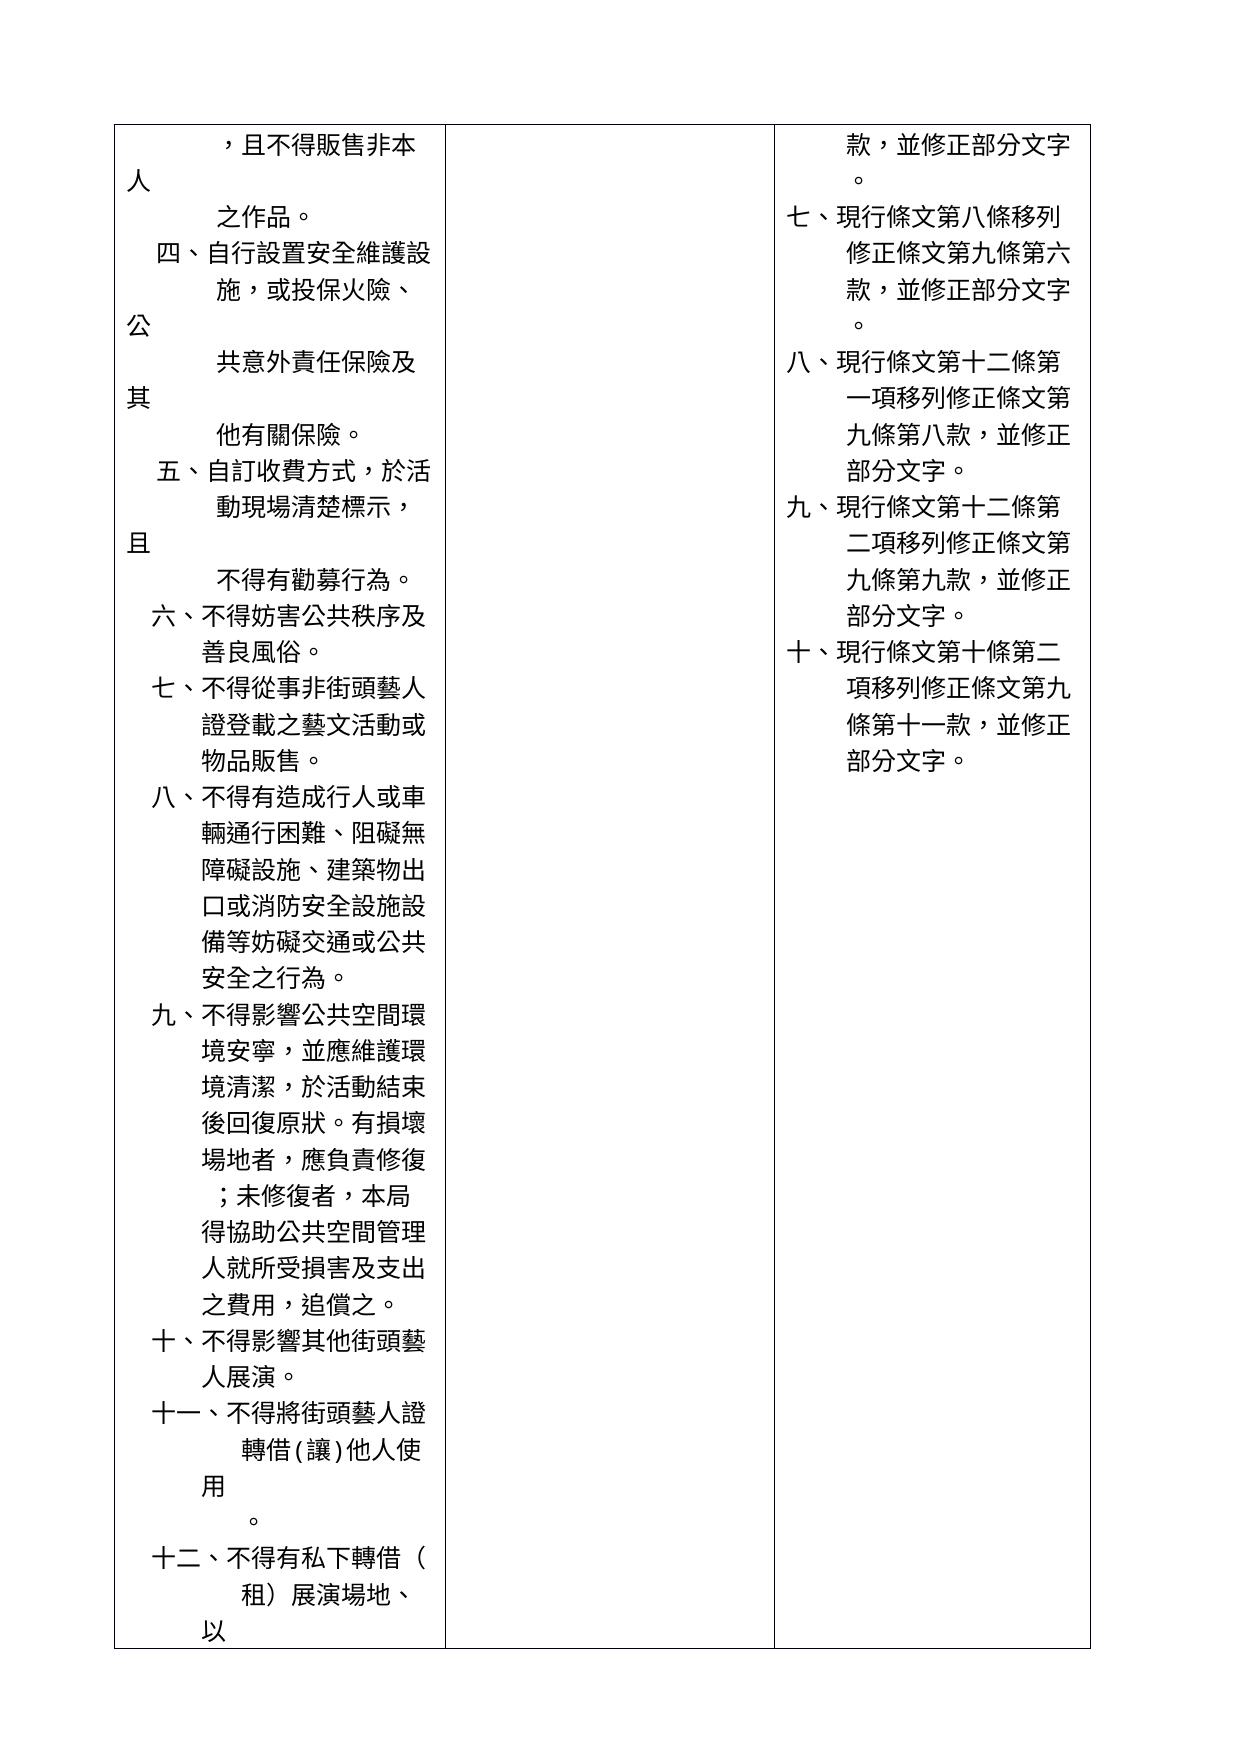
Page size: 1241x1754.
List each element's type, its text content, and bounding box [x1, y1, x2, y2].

table_cell 款，並修正部分文字 。 七、現行條文第八條移列 修正條文第九條第六 款，並修正部分文字 。 八、現行條文第十二條第 一項移列修正條文第 九條第八款，並修正 部分文字。 九、現行條文第十二條第 二項移列修正條文第 九條第九款，並修正 部分文字。 十、現行條文第十條第二 項移列修正條文第九 條第十一款，並修正 部分文字。 [775, 125, 1090, 1648]
table_cell [446, 125, 774, 1648]
table_cell ，且不得販售非本人 之作品。 四、自行設置安全維護設 施，或投保火險、公 共意外責任保險及其 他有關保險。 五、自訂收費方式，於活 動現場清楚標示，且 不得有勸募行為。 六、不得妨害公共秩序及善良風俗。 七、不得從事非街頭藝人證登載之藝文活動或物品販售。 八、不得有造成行人或車輛通行困難、阻礙無障礙設施、建築物出口或消防安全設施設備等妨礙交通或公共安全之行為。 九、不得影響公共空間環境安寧，並應維護環境清潔，於活動結束後回復原狀。有損壞場地者，應負責修復 ；未修復者，本局得協助公共空間管理人就所受損害及支出之費用，追償之。 十、不得影響其他街頭藝人展演。 十一、不得將街頭藝人證 轉借(讓)他人使用 。 十二、不得有私下轉借（ 租）展演場地、以 [115, 125, 445, 1648]
